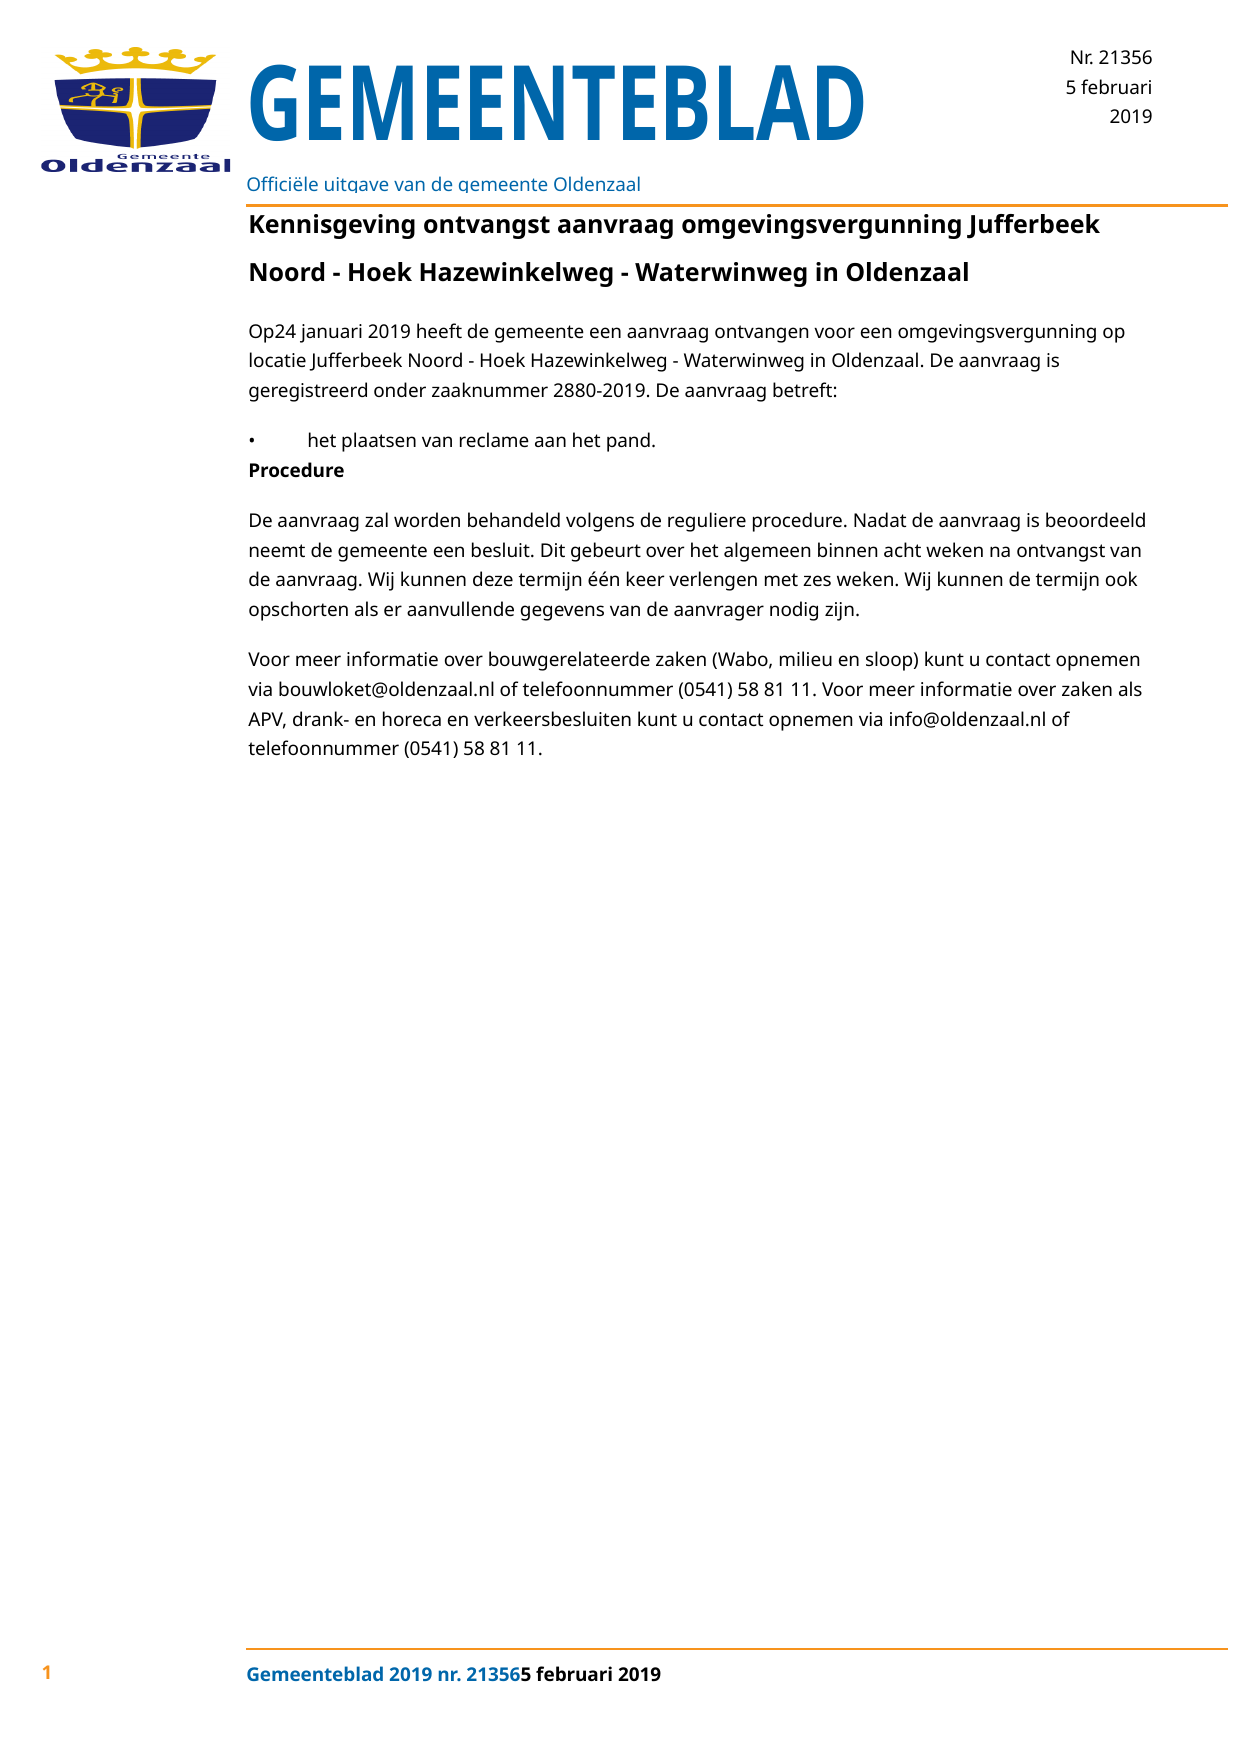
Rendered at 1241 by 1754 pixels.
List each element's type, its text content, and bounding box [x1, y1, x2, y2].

text Op24 januari 2019 heeft de gemeente een aanvraag ontvangen voor een omgevingsvergunning op locatie Jufferbeek Noord - Hoek Hazewinkelweg - Waterwinweg in Oldenzaal. De aanvraag is geregistreerd onder zaaknummer 2880-2019. De aanvraag betreft: [248, 318, 1152, 403]
text Kennisgeving ontvangst aanvraag omgevingsvergunning Jufferbeek Noord - Hoek Hazewinkelweg - Waterwinweg in Oldenzaal [248, 207, 1152, 288]
text De aanvraag zal worden behandeld volgens de reguliere procedure. Nadat de aanvraag is beoordeeld neemt de gemeente een besluit. Dit gebeurt over het algemeen binnen acht weken na ontvangst van de aanvraag. Wij kunnen deze termijn één keer verlengen met zes weken. Wij kunnen de termijn ook opschorten als er aanvullende gegevens van de aanvrager nodig zijn. [248, 507, 1152, 622]
text Voor meer informatie over bouwgerelateerde zaken (Wabo, milieu en sloop) kunt u contact opnemen via bouwloket@oldenzaal.nl of telefoonnummer (0541) 58 81 11. Voor meer informatie over zaken als APV, drank- en horeca en verkeersbesluiten kunt u contact opnemen via info@oldenzaal.nl of telefoonnummer (0541) 58 81 11. [248, 647, 1152, 761]
list het plaatsen van reclame aan het pand. [248, 427, 1152, 453]
text Procedure [248, 457, 1152, 483]
picture [41, 47, 231, 172]
